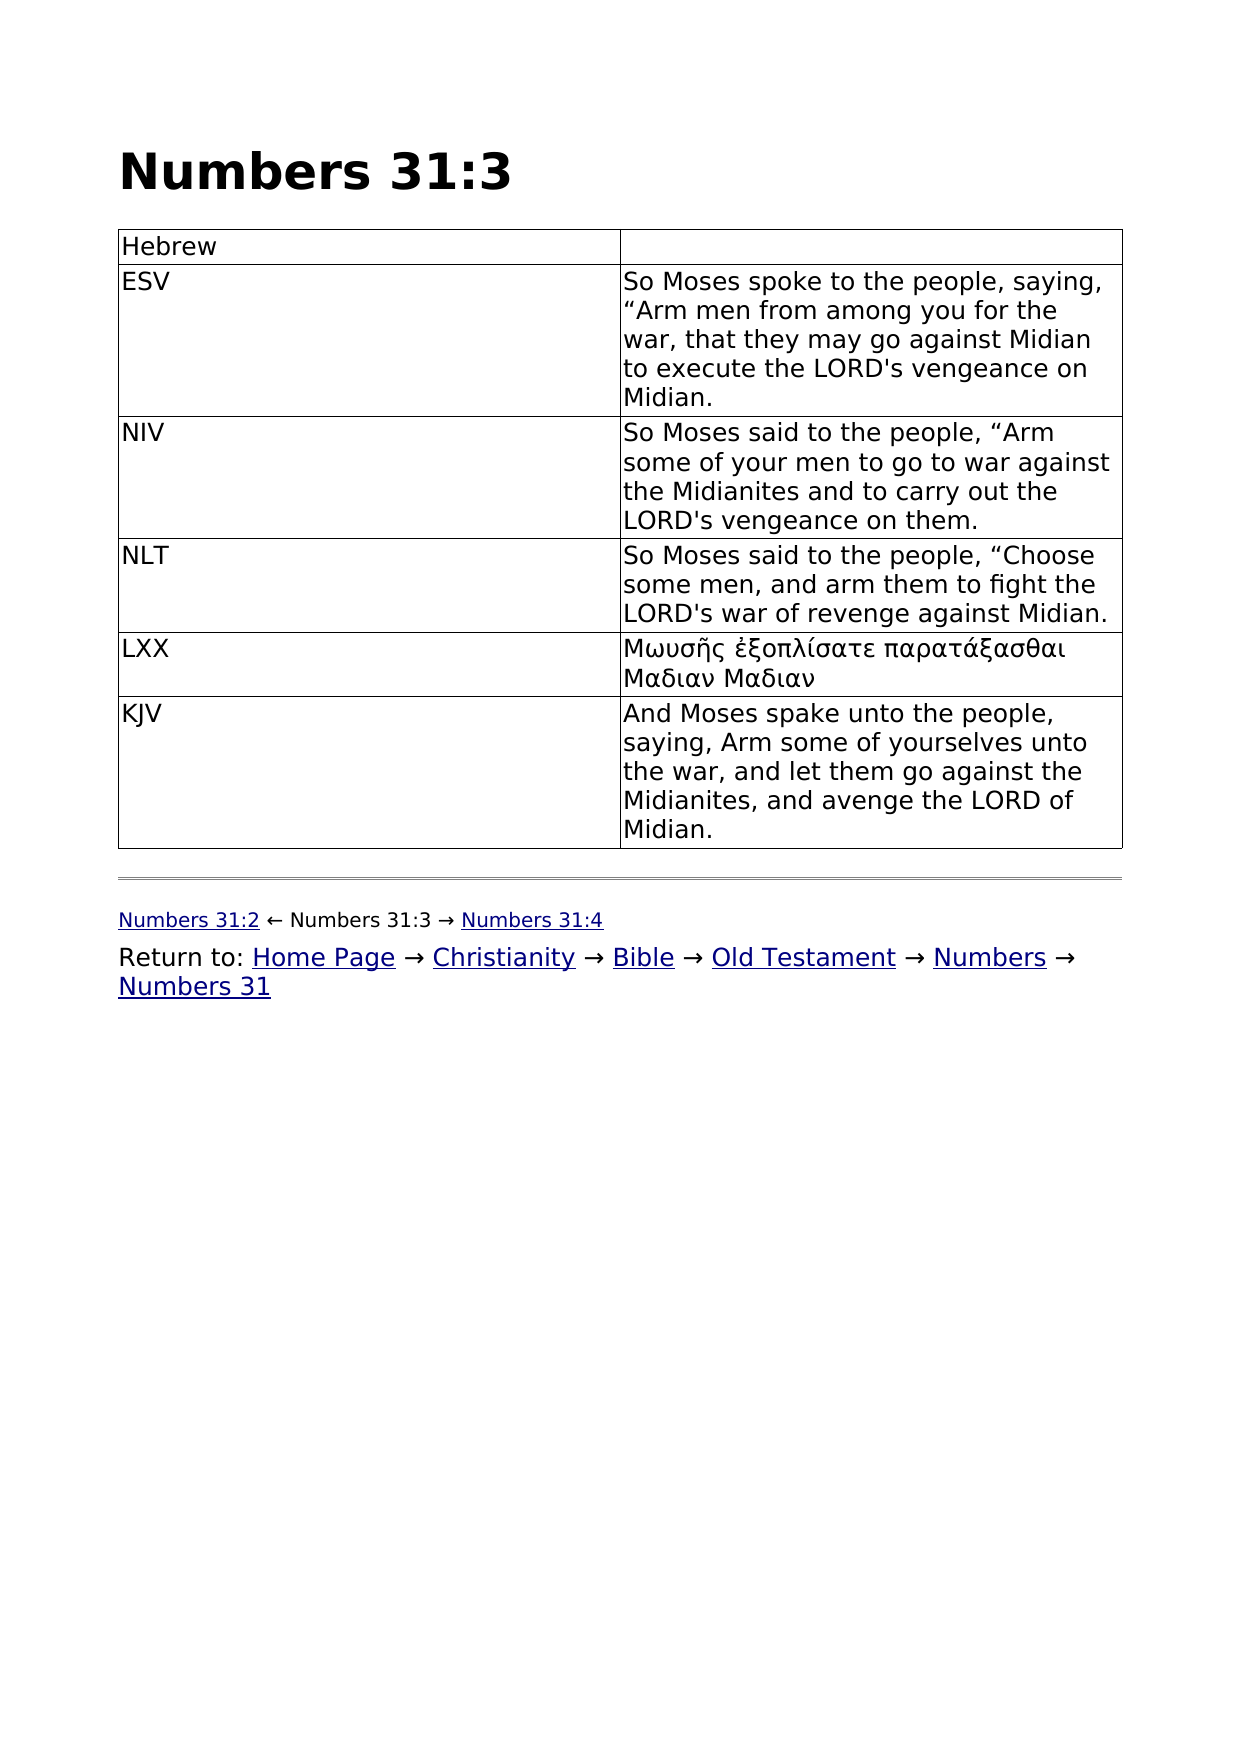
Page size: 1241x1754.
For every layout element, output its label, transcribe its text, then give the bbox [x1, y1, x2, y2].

table_cell So Moses said to the people, “Arm some of your men to go to war against the Midianites and to carry out the LORD's vengeance on them. [621, 417, 1122, 538]
table_cell NLT [119, 539, 620, 632]
table_cell NIV [119, 417, 620, 538]
text Numbers 31:2 ← Numbers 31:3 → Numbers 31:4 [118, 909, 1122, 943]
table_header Hebrew [119, 230, 620, 264]
table_cell So Moses said to the people, “Choose some men, and arm them to fight the LORD's war of revenge against Midian. [621, 539, 1122, 632]
table_cell Μωυσῆς ἐξοπλίσατε παρατάξασθαι Μαδιαν Μαδιαν [621, 633, 1122, 696]
table_cell ESV [119, 265, 620, 416]
subtitle Numbers 31:3 [118, 143, 1122, 201]
table_header [621, 230, 1122, 264]
table_cell And Moses spake unto the people, saying, Arm some of yourselves unto the war, and let them go against the Midianites, and avenge the LORD of Midian. [621, 697, 1122, 848]
table_cell So Moses spoke to the people, saying, “Arm men from among you for the war, that they may go against Midian to execute the LORD's vengeance on Midian. [621, 265, 1122, 416]
table_cell LXX [119, 633, 620, 696]
table_cell KJV [119, 697, 620, 848]
text Return to: Home Page → Christianity → Bible → Old Testament → Numbers → Numbers 31 [118, 943, 1122, 1001]
